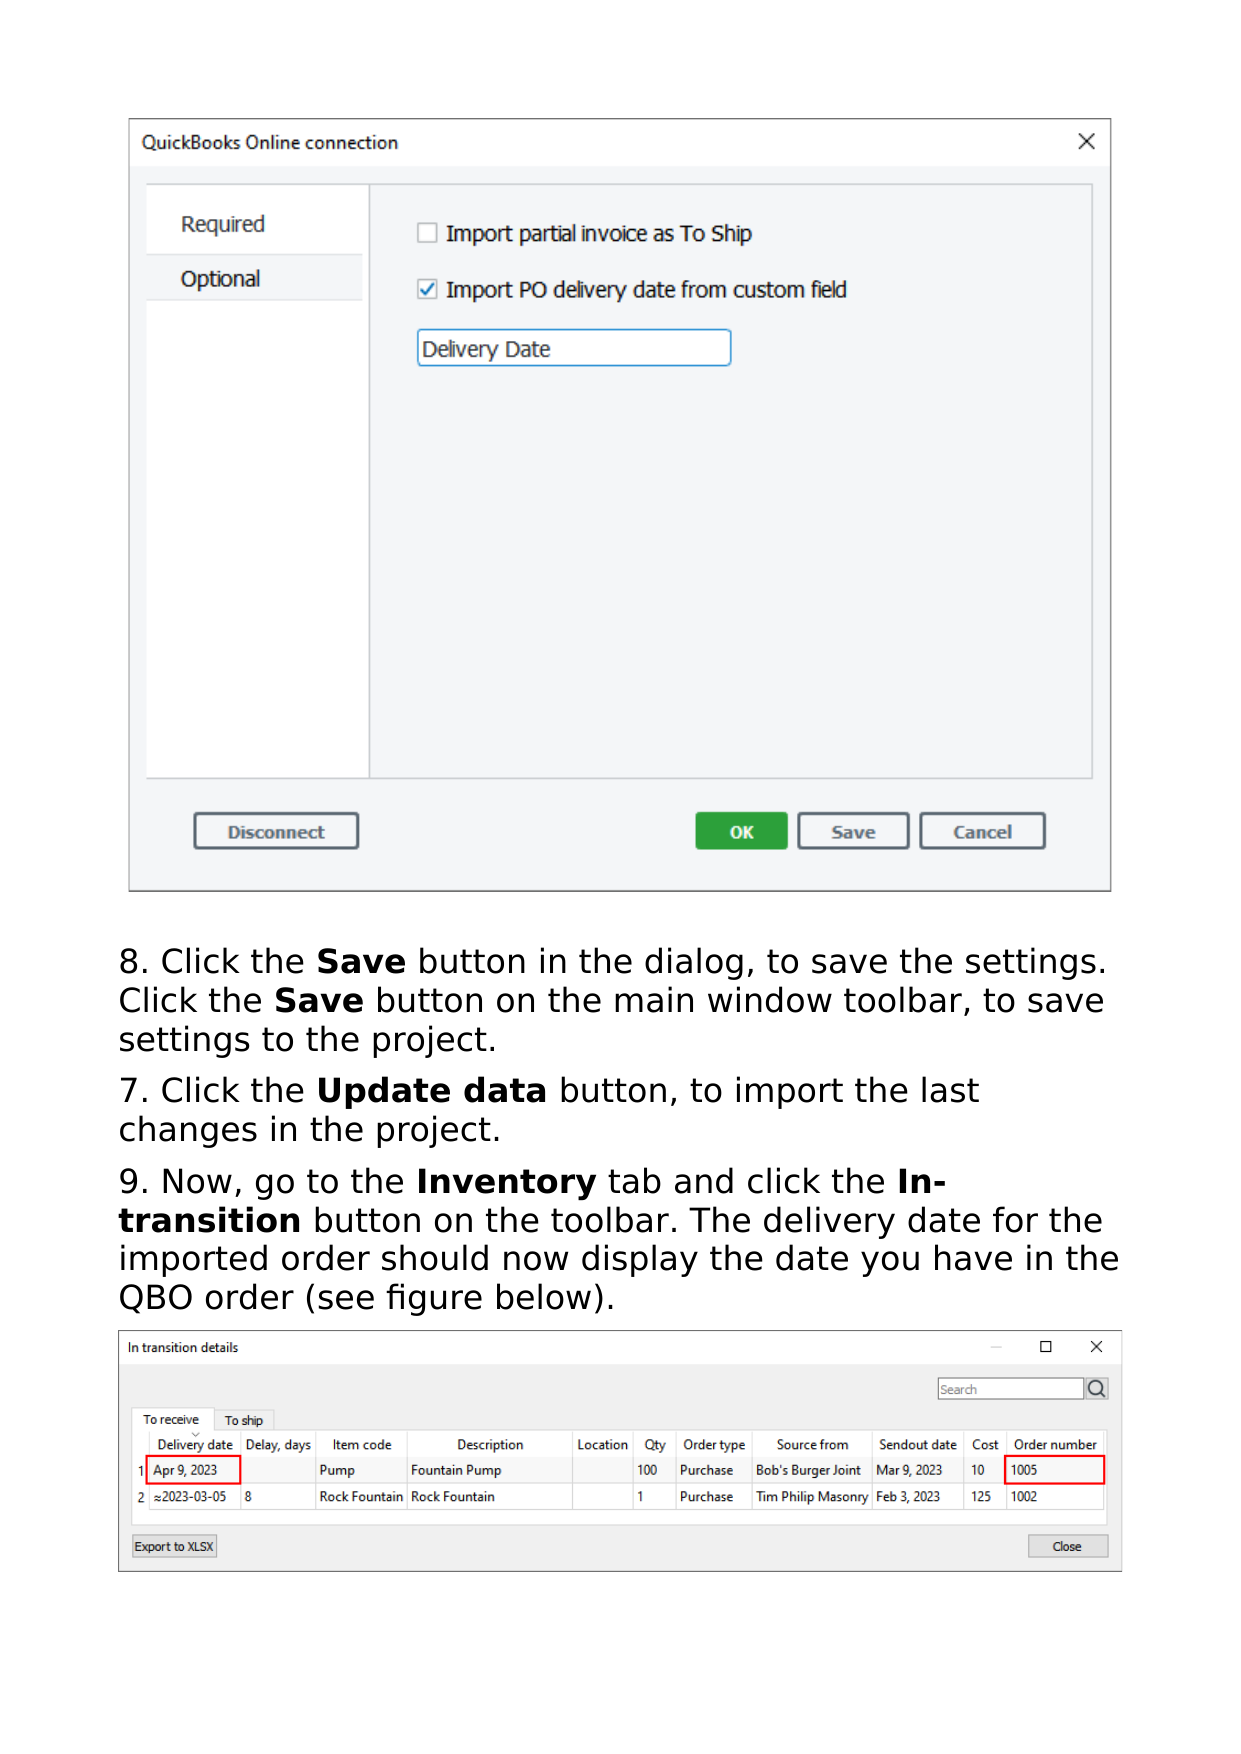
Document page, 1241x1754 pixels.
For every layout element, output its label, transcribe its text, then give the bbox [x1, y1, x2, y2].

text 9. Now, go to the Inventory tab and click the In-transition button on the toolbar. The delivery date for the imported order should now display the date you have in the QBO order (see figure below). [118, 1162, 1122, 1318]
picture [118, 1330, 1123, 1572]
text 8. Click the Save button in the dialog, to save the settings. Click the Save button on the main window toolbar, to save settings to the project. [118, 943, 1122, 1059]
text 7. Click the Update data button, to import the last changes in the project. [118, 1072, 1122, 1150]
picture [128, 118, 1112, 892]
